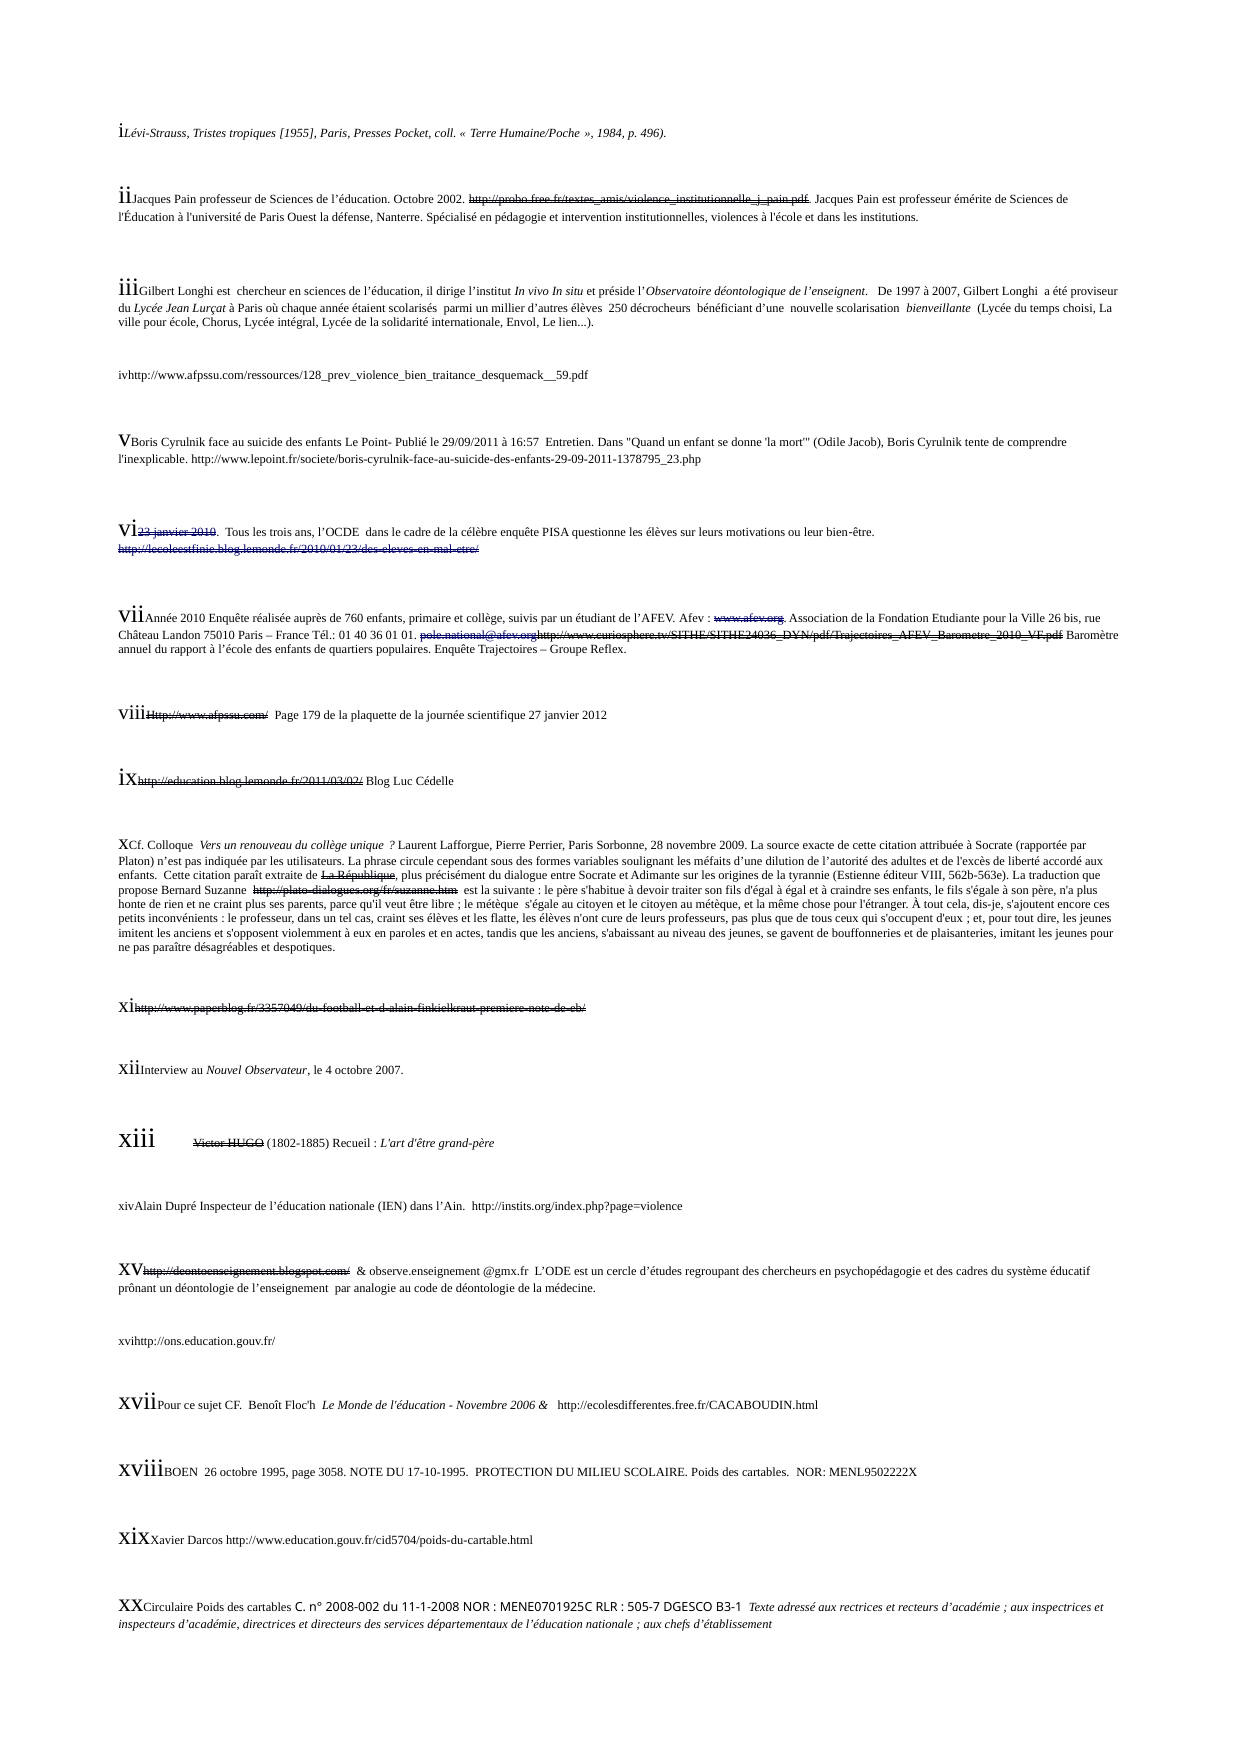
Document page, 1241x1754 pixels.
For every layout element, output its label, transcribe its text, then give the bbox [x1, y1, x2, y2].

text Cf. Colloque Vers un renouveau du collège unique ? Laurent Lafforgue, Pierre Perrier, Paris Sorbonne, 28 novembre 2009. La source exacte de cette citation attribuée à Socrate (rapportée par Platon) n’est pas indiquée par les utilisateurs. La phrase circule cependant sous des formes variables soulignant les méfaits d’une dilution de l’autorité des adultes et de l'excès de liberté accordé aux enfants. Cette citation paraît extraite de La République, plus précisément du dialogue entre Socrate et Adimante sur les origines de la tyrannie (Estienne éditeur VIII, 562b-563e). La traduction que propose Bernard Suzanne http://plato-dialogues.org/fr/suzanne.htm est la suivante : le père s'habitue à devoir traiter son fils d'égal à égal et à craindre ses enfants, le fils s'égale à son père, n'a plus honte de rien et ne craint plus ses parents, parce qu'il veut être libre ; le métèque s'égale au citoyen et le citoyen au métèque, et la même chose pour l'étranger. À tout cela, dis-je, s'ajoutent encore ces petits inconvénients : le professeur, dans un tel cas, craint ses élèves et les flatte, les élèves n'ont cure de leurs professeurs, pas plus que de tous ceux qui s'occupent d'eux ; et, pour tout dire, les jeunes imitent les anciens et s'opposent violemment à eux en paroles et en actes, tandis que les anciens, s'abaissant au niveau des jeunes, se gavent de bouffonneries et de plaisanteries, imitant les jeunes pour ne pas paraître désagréables et despotiques. [118, 829, 1122, 954]
text BOEN 26 octobre 1995, page 3058. NOTE DU 17-10-1995. PROTECTION DU MILIEU SCOLAIRE. Poids des cartables. NOR: MENL9502222X [118, 1453, 1122, 1482]
text Circulaire Poids des cartables C. n° 2008-002 du 11-1-2008 NOR : MENE0701925C RLR : 505-7 DGESCO B3-1 Texte adressé aux rectrices et recteurs d’académie ; aux inspectrices et inspecteurs d’académie, directrices et directeurs des services départementaux de l’éducation nationale ; aux chefs d’établissement [118, 1588, 1122, 1631]
text Année 2010 Enquête réalisée auprès de 760 enfants, primaire et collège, suivis par un étudiant de l’AFEV. Afev : www.afev.org. Association de la Fondation Etudiante pour la Ville 26 bis, rue Château Landon 75010 Paris – France Tél.: 01 40 36 01 01. pole.national@afev.orghttp://www.curiosphere.tv/SITHE/SITHE24036_DYN/pdf/Trajectoires_AFEV_Barometre_2010_VF.pdf Baromètre annuel du rapport à l’école des enfants de quartiers populaires. Enquête Trajectoires – Groupe Reflex. [118, 599, 1122, 657]
subtitle Victor HUGO (1802-1885) Recueil : L'art d'être grand-père [118, 1121, 1122, 1153]
text Xavier Darcos http://www.education.gouv.fr/cid5704/poids-du-cartable.html [118, 1521, 1122, 1549]
text Http://www.afpssu.com/ Page 179 de la plaquette de la journée scientifique 27 janvier 2012 [118, 700, 1122, 724]
text http://www.paperblog.fr/3357049/du-football-et-d-alain-finkielkraut-premiere-note-de-eb/ [118, 993, 1122, 1017]
text Pour ce sujet CF. Benoît Floc'h Le Monde de l'éducation - Novembre 2006 & http://ecolesdifferentes.free.fr/CACABOUDIN.html [118, 1386, 1122, 1415]
text Lévi-Strauss, Tristes tropiques [1955], Paris, Presses Pocket, coll. « Terre Humaine/Poche », 1984, p. 496). [118, 118, 1122, 142]
text http://education.blog.lemonde.fr/2011/03/02/ Blog Luc Cédelle [118, 762, 1122, 791]
text Interview au Nouvel Observateur, le 4 octobre 2007. [118, 1055, 1122, 1079]
text http://ons.education.gouv.fr/ [118, 1333, 1122, 1348]
text Jacques Pain professeur de Sciences de l’éducation. Octobre 2002. http://probo.free.fr/textes_amis/violence_institutionnelle_j_pain.pdf. Jacques Pain est professeur émérite de Sciences de l'Éducation à l'université de Paris Ouest la défense, Nanterre. Spécialisé en pédagogie et intervention institutionnelles, violences à l'école et dans les institutions. [118, 181, 1122, 224]
text Boris Cyrulnik face au suicide des enfants Le Point- Publié le 29/09/2011 à 16:57 Entretien. Dans "Quand un enfant se donne 'la mort'" (Odile Jacob), Boris Cyrulnik tente de comprendre l'inexplicable. http://www.lepoint.fr/societe/boris-cyrulnik-face-au-suicide-des-enfants-29-09-2011-1378795_23.php [118, 423, 1122, 467]
text 23 janvier 2010. Tous les trois ans, l’OCDE dans le cadre de la célèbre enquête PISA questionne les élèves sur leurs motivations ou leur bien‐être. http://lecoleestfinie.blog.lemonde.fr/2010/01/23/des-eleves-en-mal-etre/ [118, 513, 1122, 556]
text http://deontoenseignement.blogspot.com/ & observe.enseignement @gmx.fr L’ODE est un cercle d’études regroupant des chercheurs en psychopédagogie et des cadres du système éducatif prônant un déontologie de l’enseignement par analogie au code de déontologie de la médecine. [118, 1252, 1122, 1295]
text Gilbert Longhi est chercheur en sciences de l’éducation, il dirige l’institut In vivo In situ et préside l’Observatoire déontologique de l’enseignent. De 1997 à 2007, Gilbert Longhi a été proviseur du Lycée Jean Lurçat à Paris où chaque année étaient scolarisés parmi un millier d’autres élèves 250 décrocheurs bénéficiant d’une nouvelle scolarisation bienveillante (Lycée du temps choisi, La ville pour école, Chorus, Lycée intégral, Lycée de la solidarité internationale, Envol, Le lien...). [118, 272, 1123, 329]
text http://www.afpssu.com/ressources/128_prev_violence_bien_traitance_desquemack__59.pdf [118, 368, 1122, 382]
text Alain Dupré Inspecteur de l’éducation nationale (IEN) dans l’Ain. http://instits.org/index.php?page=violence [118, 1199, 1122, 1213]
